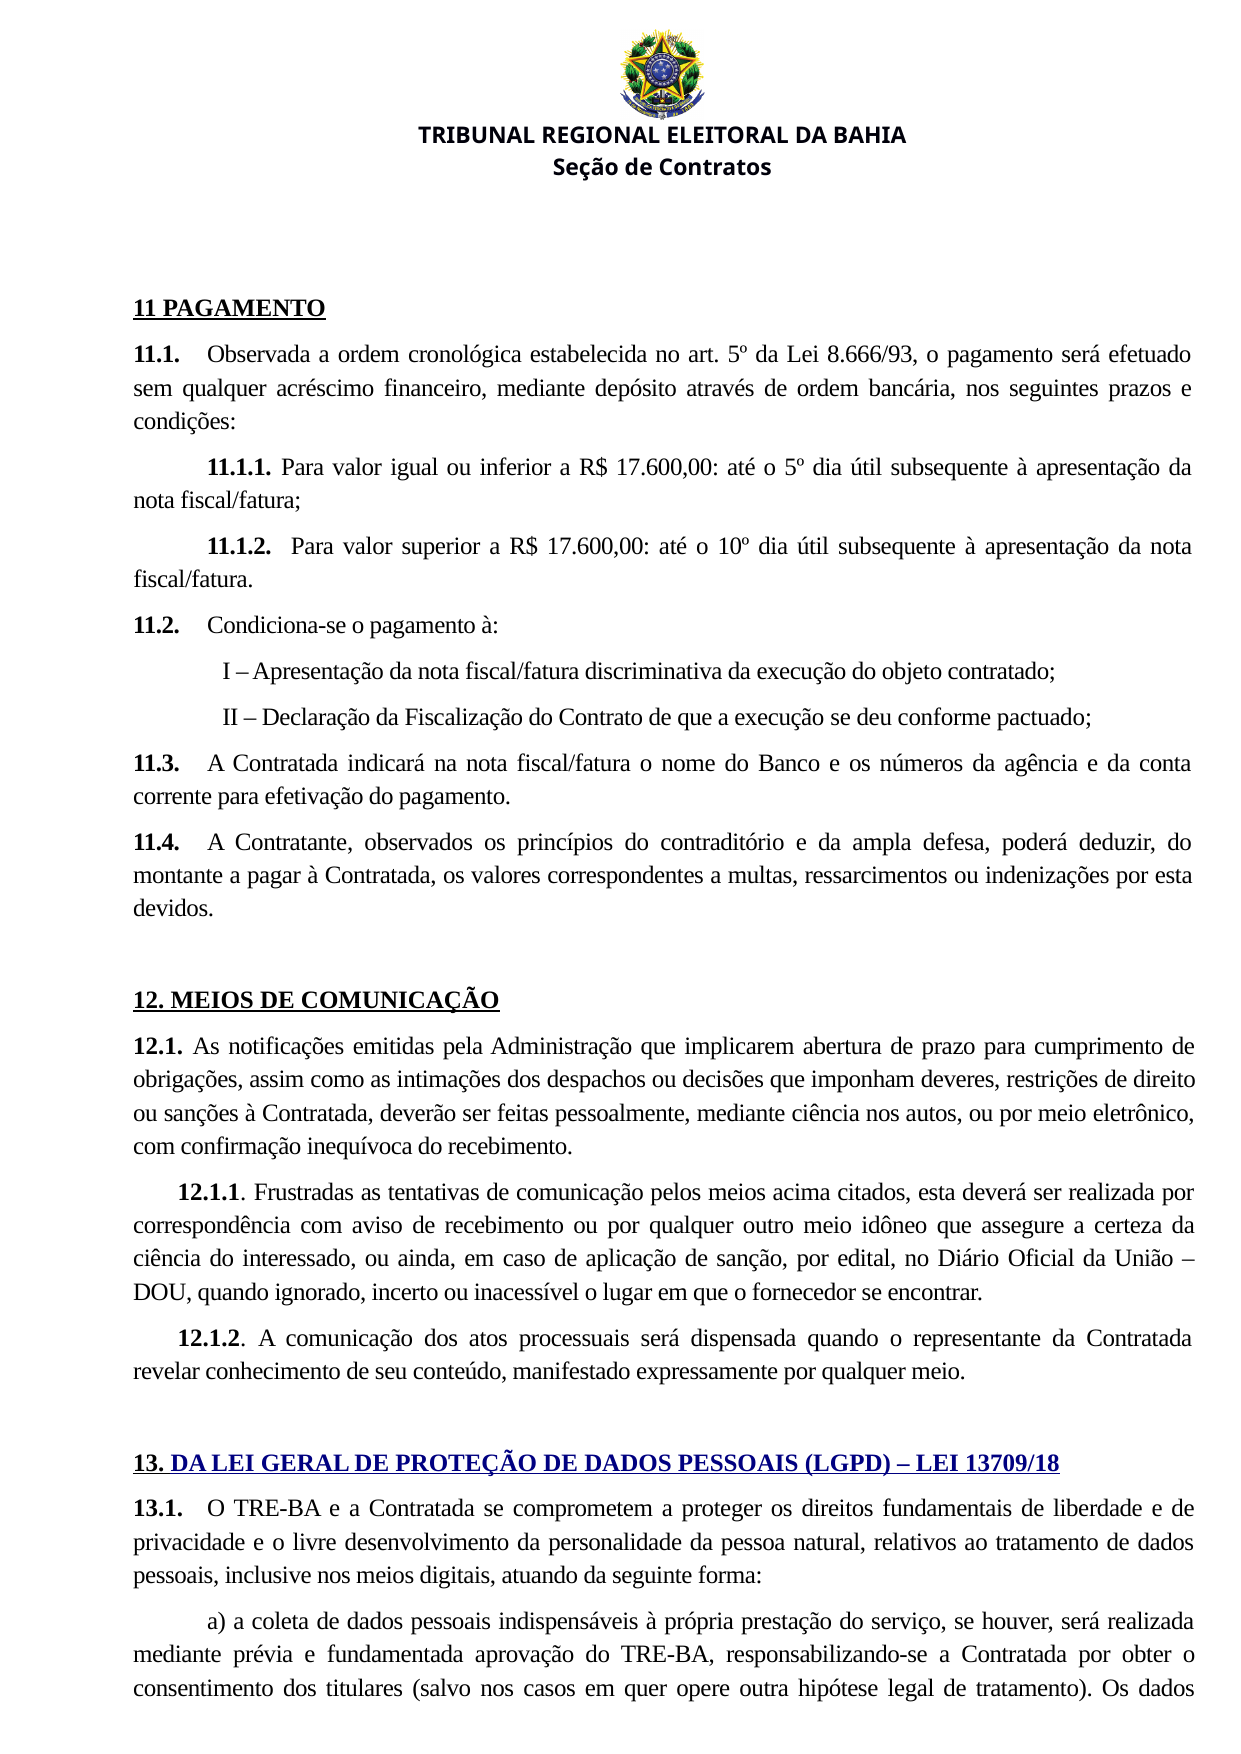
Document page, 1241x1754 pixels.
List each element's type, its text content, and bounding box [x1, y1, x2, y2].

text 12.1.1. Frustradas as tentativas de comunicação pelos meios acima citados, esta deverá ser realizada por correspondência com aviso de recebimento ou por qualquer outro meio idôneo que assegure a certeza da ciência do interessado, ou ainda, em caso de aplicação de sanção, por edital, no Diário Oficial da União – DOU, quando ignorado, incerto ou inacessível o lugar em que o fornecedor se encontrar. [133, 1173, 1196, 1307]
text 12. MEIOS DE COMUNICAÇÃO [133, 982, 1193, 1015]
text a) a coleta de dados pessoais indispensáveis à própria prestação do serviço, se houver, será realizada mediante prévia e fundamentada aprovação do TRE-BA, responsabilizando-se a Contratada por obter o consentimento dos titulares (salvo nos casos em quer opere outra hipótese legal de tratamento). Os dados [133, 1603, 1196, 1703]
text 11.1.1. Para valor igual ou inferior a R$ 17.600,00: até o 5º dia útil subsequente à apresentação da nota fiscal/fatura; [133, 448, 1193, 515]
text 13.1. O TRE-BA e a Contratada se comprometem a proteger os direitos fundamentais de liberdade e de privacidade e o livre desenvolvimento da personalidade da pessoa natural, relativos ao tratamento de dados pessoais, inclusive nos meios digitais, atuando da seguinte forma: [133, 1490, 1196, 1590]
text 12.1. As notificações emitidas pela Administração que implicarem abertura de prazo para cumprimento de obrigações, assim como as intimações dos despachos ou decisões que imponham deveres, restrições de direito ou sanções à Contratada, deverão ser feitas pessoalmente, mediante ciência nos autos, ou por meio eletrônico, com confirmação inequívoca do recebimento. [133, 1028, 1196, 1161]
text II – Declaração da Fiscalização do Contrato de que a execução se deu conforme pactuado; [222, 698, 1193, 732]
text 13. DA LEI GERAL DE PROTEÇÃO DE DADOS PESSOAIS (LGPD) – LEI 13709/18 [133, 1444, 1193, 1478]
text 11.2. Condiciona-se o pagamento à: [133, 607, 1193, 640]
text 12.1.2. A comunicação dos atos processuais será dispensada quando o representante da Contratada revelar conhecimento de seu conteúdo, manifestado expressamente por qualquer meio. [133, 1319, 1193, 1386]
text 11.1. Observada a ordem cronológica estabelecida no art. 5º da Lei 8.666/93, o pagamento será efetuado sem qualquer acréscimo financeiro, mediante depósito através de ordem bancária, nos seguintes prazos e condições: [133, 336, 1193, 436]
text 11.3. A Contratada indicará na nota fiscal/fatura o nome do Banco e os números da agência e da conta corrente para efetivação do pagamento. [133, 744, 1193, 811]
text 11.1.2. Para valor superior a R$ 17.600,00: até o 10º dia útil subsequente à apresentação da nota fiscal/fatura. [133, 528, 1193, 594]
text 11.4. A Contratante, observados os princípios do contraditório e da ampla defesa, poderá deduzir, do montante a pagar à Contratada, os valores correspondentes a multas, ressarcimentos ou indenizações por esta devidos. [133, 823, 1193, 923]
text 11 PAGAMENTO [133, 290, 1166, 323]
text I – Apresentação da nota fiscal/fatura discriminativa da execução do objeto contratado; [222, 653, 1193, 686]
